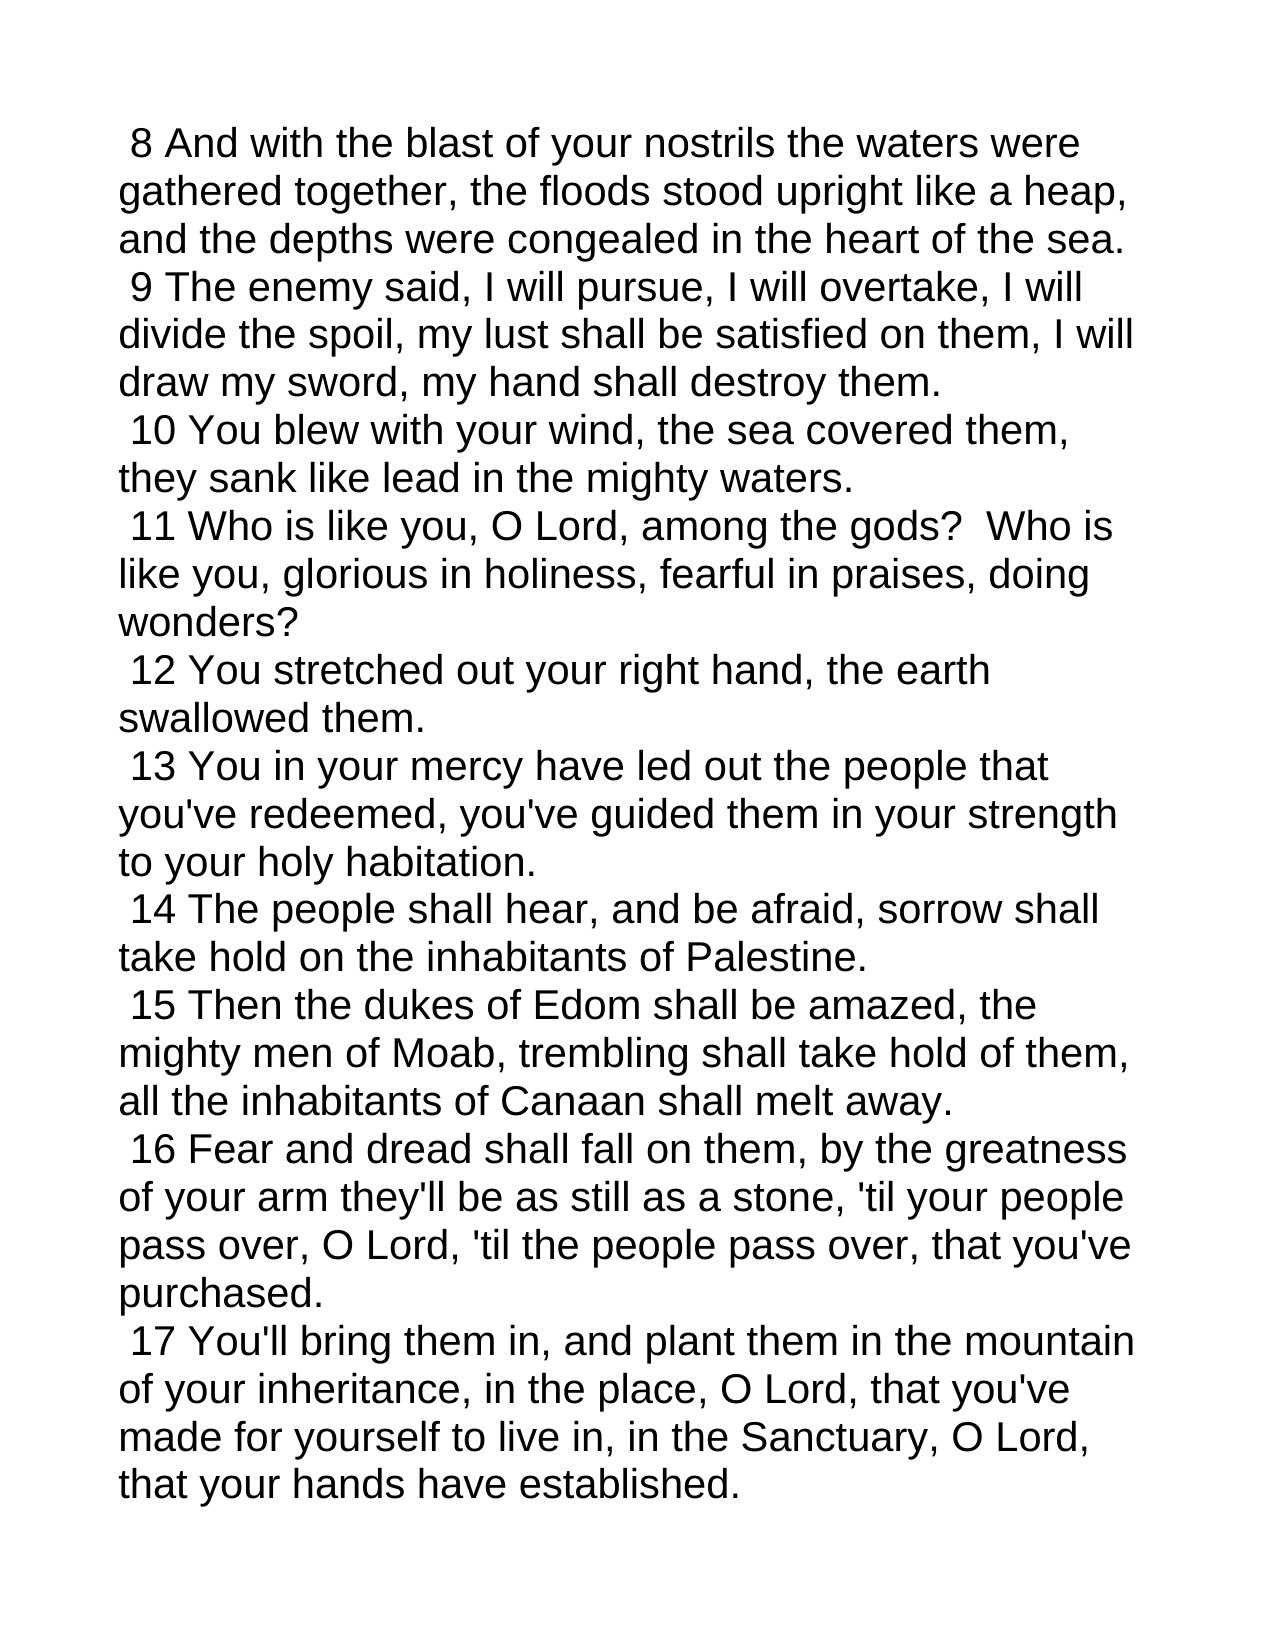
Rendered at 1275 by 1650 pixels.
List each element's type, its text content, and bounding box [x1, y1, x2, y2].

text 13 You in your mercy have led out the people that you've redeemed, you've guided them in your strength to your holy habitation. [118, 741, 1157, 885]
text 12 You stretched out your right hand, the earth swallowed them. [118, 645, 1157, 741]
text 15 Then the dukes of Edom shall be amazed, the mighty men of Moab, trembling shall take hold of them, all the inhabitants of Canaan shall melt away. [118, 981, 1157, 1124]
text 11 Who is like you, O Lord, among the gods? Who is like you, glorious in holiness, fearful in praises, doing wonders? [118, 501, 1157, 645]
text 10 You blew with your wind, the sea covered them, they sank like lead in the mighty waters. [118, 406, 1157, 501]
text 9 The enemy said, I will pursue, I will overtake, I will divide the spoil, my lust shall be satisfied on them, I will draw my sword, my hand shall destroy them. [118, 262, 1157, 406]
text 8 And with the blast of your nostrils the waters were gathered together, the floods stood upright like a heap, and the depths were congealed in the heart of the sea. [118, 118, 1157, 262]
text 17 You'll bring them in, and plant them in the mountain of your inheritance, in the place, O Lord, that you've made for yourself to live in, in the Sanctuary, O Lord, that your hands have established. [118, 1316, 1157, 1508]
text 16 Fear and dread shall fall on them, by the greatness of your arm they'll be as still as a stone, 'til your people pass over, O Lord, 'til the people pass over, that you've purchased. [118, 1124, 1157, 1316]
text 14 The people shall hear, and be afraid, sorrow shall take hold on the inhabitants of Palestine. [118, 885, 1157, 981]
